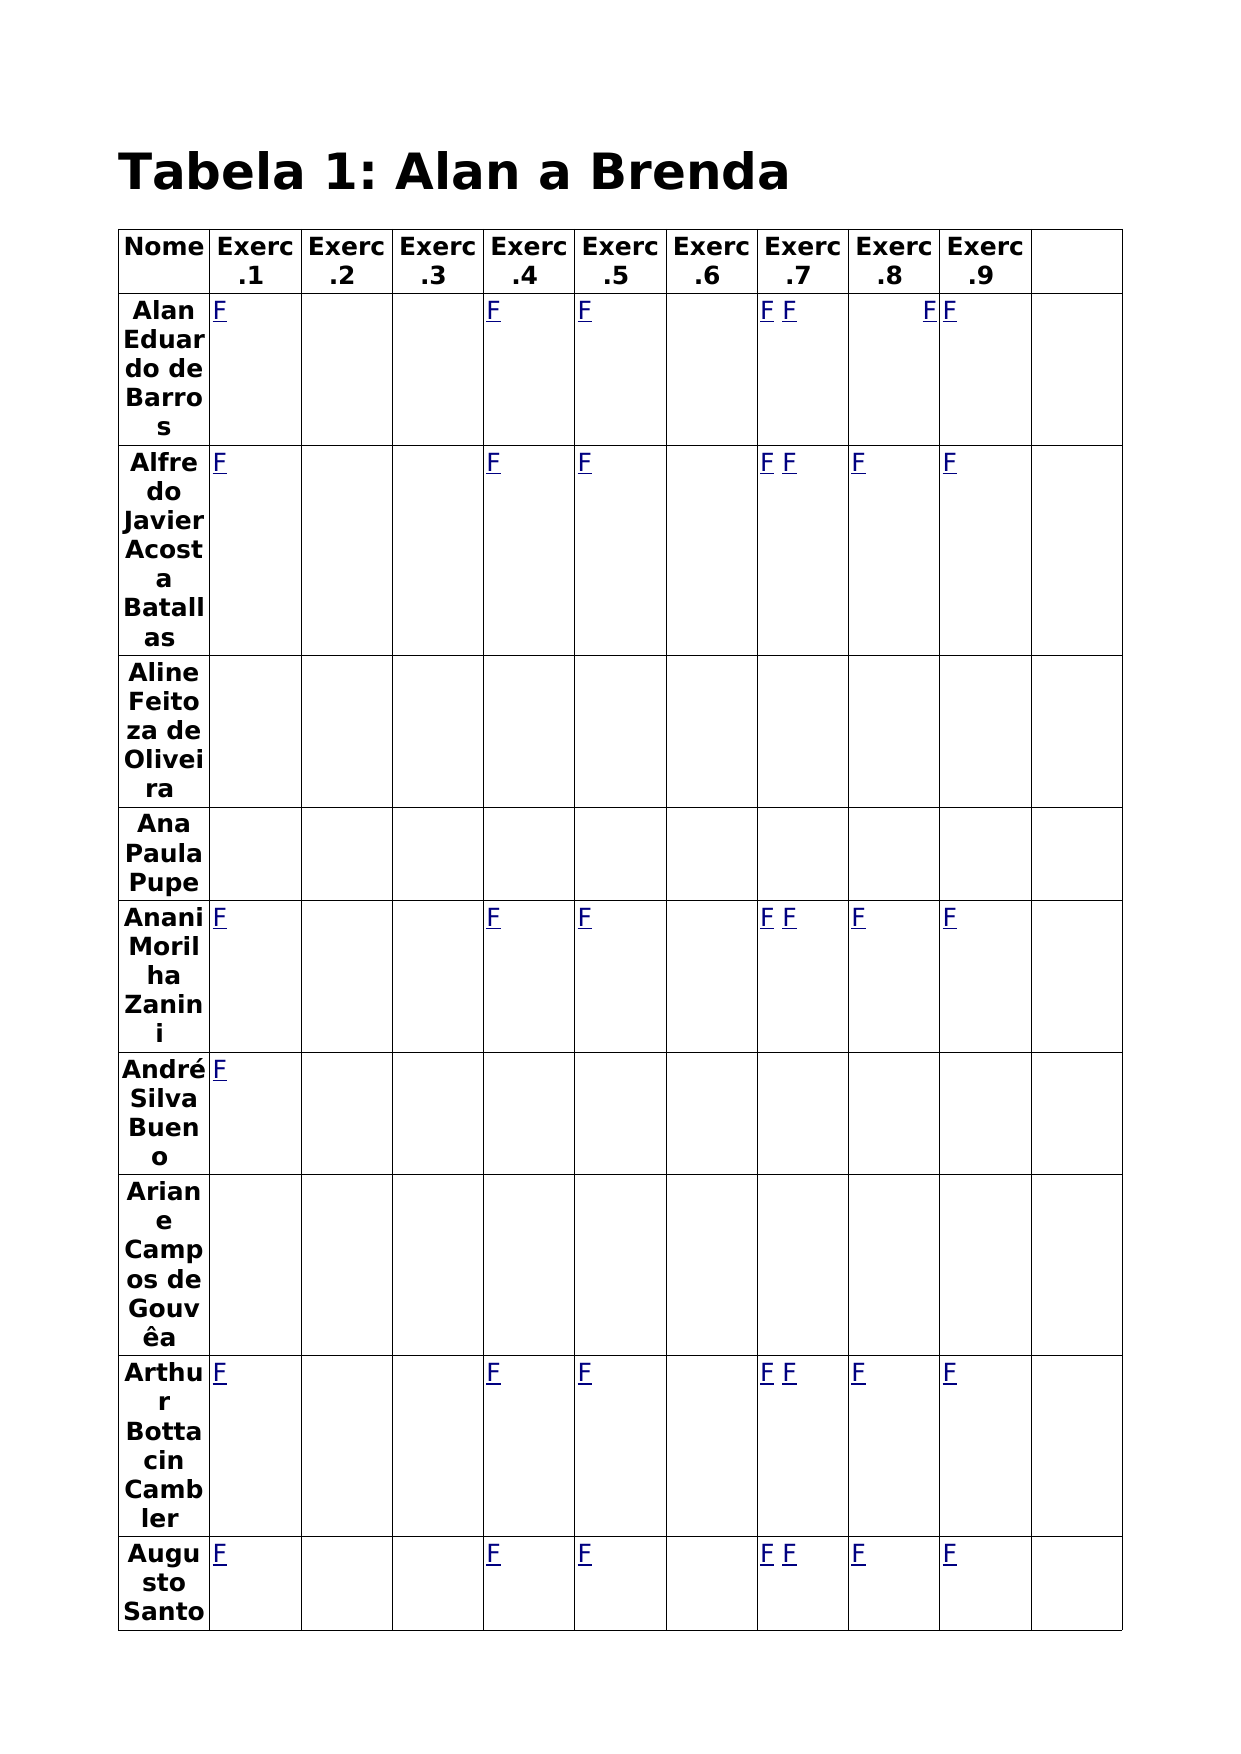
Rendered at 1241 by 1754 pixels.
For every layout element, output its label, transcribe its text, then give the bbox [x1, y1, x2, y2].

table_cell [393, 294, 483, 445]
table_cell [393, 1053, 483, 1174]
table_header Exerc.9 [940, 230, 1031, 293]
table_cell [302, 1175, 392, 1355]
table_cell Anani Morilha Zanini [119, 901, 209, 1052]
table_cell [758, 1175, 848, 1355]
table_cell F [484, 294, 574, 445]
table_header Exerc.7 [758, 230, 848, 293]
table_cell [302, 1356, 392, 1536]
table_cell [393, 808, 483, 900]
table_cell F [849, 1356, 939, 1536]
table_cell [1032, 901, 1122, 1052]
table_cell Alfredo Javier Acosta Batallas [119, 446, 209, 655]
table_cell Ana Paula Pupe [119, 808, 209, 900]
table_header Exerc.1 [210, 230, 301, 293]
table_cell [667, 656, 757, 807]
table_header Exerc.5 [575, 230, 666, 293]
table_cell [849, 1175, 939, 1355]
table_cell [575, 656, 666, 807]
table_cell F [849, 901, 939, 1052]
table_cell [484, 656, 574, 807]
table_cell [210, 808, 301, 900]
table_cell [393, 1356, 483, 1536]
table_cell F [575, 1537, 666, 1630]
table_header Exerc.8 [849, 230, 939, 293]
table_cell [940, 808, 1031, 900]
table_cell [1032, 656, 1122, 807]
table_cell [758, 808, 848, 900]
table_cell [302, 656, 392, 807]
table_cell [1032, 294, 1122, 445]
table_cell [1032, 1053, 1122, 1174]
table_cell F [849, 446, 939, 655]
table_cell Aline Feitoza de Oliveira [119, 656, 209, 807]
table_cell [667, 294, 757, 445]
table_cell [302, 446, 392, 655]
table_header Exerc.3 [393, 230, 483, 293]
table_cell [484, 808, 574, 900]
table_cell [210, 1175, 301, 1355]
table_cell F F [758, 446, 848, 655]
table_cell F F [758, 294, 848, 445]
table_cell [667, 808, 757, 900]
table_cell F [210, 1356, 301, 1536]
table_cell [484, 1053, 574, 1174]
table_cell F [484, 446, 574, 655]
table_cell F [940, 901, 1031, 1052]
table_cell F [849, 1537, 939, 1630]
table_cell Augusto Santo [119, 1537, 209, 1630]
table_cell F [210, 1053, 301, 1174]
table_cell F [940, 1356, 1031, 1536]
table_cell [758, 1053, 848, 1174]
table_cell [302, 1537, 392, 1630]
table_cell Ariane Campos de Gouvêa [119, 1175, 209, 1355]
table_cell F F [758, 901, 848, 1052]
table_header Exerc.2 [302, 230, 392, 293]
table_cell F F [758, 1356, 848, 1536]
table_cell F [575, 446, 666, 655]
table_cell [1032, 808, 1122, 900]
table_cell [302, 1053, 392, 1174]
table_cell [1032, 1356, 1122, 1536]
table_cell [575, 1175, 666, 1355]
table_cell [667, 1053, 757, 1174]
table_cell [940, 656, 1031, 807]
table_cell [575, 1053, 666, 1174]
table_cell F [484, 1356, 574, 1536]
table_cell F [210, 294, 301, 445]
table_cell [210, 656, 301, 807]
table_cell F F [758, 1537, 848, 1630]
table_cell [849, 808, 939, 900]
table_cell F [210, 1537, 301, 1630]
table_cell [1032, 1175, 1122, 1355]
table_cell [393, 901, 483, 1052]
table_cell F [484, 901, 574, 1052]
table_cell F [210, 446, 301, 655]
table_cell F [575, 1356, 666, 1536]
table_cell [302, 294, 392, 445]
table_cell [393, 1175, 483, 1355]
table_cell [667, 901, 757, 1052]
table_cell [667, 1537, 757, 1630]
table_cell [302, 901, 392, 1052]
table_cell F [575, 294, 666, 445]
table_cell [940, 1175, 1031, 1355]
table_cell [302, 808, 392, 900]
table_cell F [849, 294, 939, 445]
table_cell [393, 656, 483, 807]
table_cell Arthur Bottacin Cambler [119, 1356, 209, 1536]
table_cell [1032, 446, 1122, 655]
table_header [1032, 230, 1122, 293]
table_cell [667, 1175, 757, 1355]
table_cell F [210, 901, 301, 1052]
subtitle Tabela 1: Alan a Brenda [118, 143, 1122, 201]
table_header Exerc.6 [667, 230, 757, 293]
table_cell F [940, 294, 1031, 445]
table_cell André Silva Bueno [119, 1053, 209, 1174]
table_cell [940, 1053, 1031, 1174]
table_header Nome [119, 230, 209, 293]
table_cell [393, 446, 483, 655]
table_cell Alan Eduardo de Barros [119, 294, 209, 445]
table_cell [849, 656, 939, 807]
table_header Exerc.4 [484, 230, 574, 293]
table_cell [484, 1175, 574, 1355]
table_cell F [940, 1537, 1031, 1630]
table_cell [667, 446, 757, 655]
table_cell [849, 1053, 939, 1174]
table_cell [575, 808, 666, 900]
table_cell [1032, 1537, 1122, 1630]
table_cell F [575, 901, 666, 1052]
table_cell F [484, 1537, 574, 1630]
table_cell [667, 1356, 757, 1536]
table_cell F [940, 446, 1031, 655]
table_cell [393, 1537, 483, 1630]
table_cell [758, 656, 848, 807]
